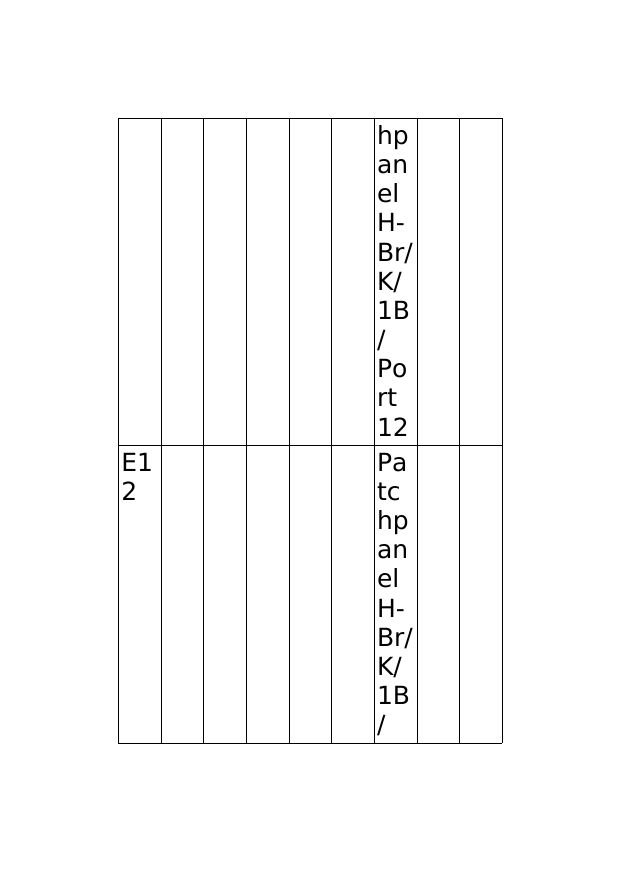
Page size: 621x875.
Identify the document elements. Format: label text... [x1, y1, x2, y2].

table_cell [418, 446, 459, 742]
table_cell [204, 119, 246, 445]
table_cell [290, 119, 331, 445]
table_cell [119, 119, 161, 445]
table_cell [460, 119, 502, 445]
table_cell [332, 119, 374, 445]
table_cell [418, 119, 459, 445]
table_cell Patchpanel H-Br/K/1B / [375, 446, 417, 742]
table_cell [247, 119, 289, 445]
table_cell [247, 446, 289, 742]
table_cell [460, 446, 502, 742]
table_cell E12 [119, 446, 161, 742]
table_cell [290, 446, 331, 742]
table_cell hpanel H-Br/K/1B / Port 12 [375, 119, 417, 445]
table_cell [162, 119, 203, 445]
table_cell [204, 446, 246, 742]
table_cell [162, 446, 203, 742]
table_cell [332, 446, 374, 742]
